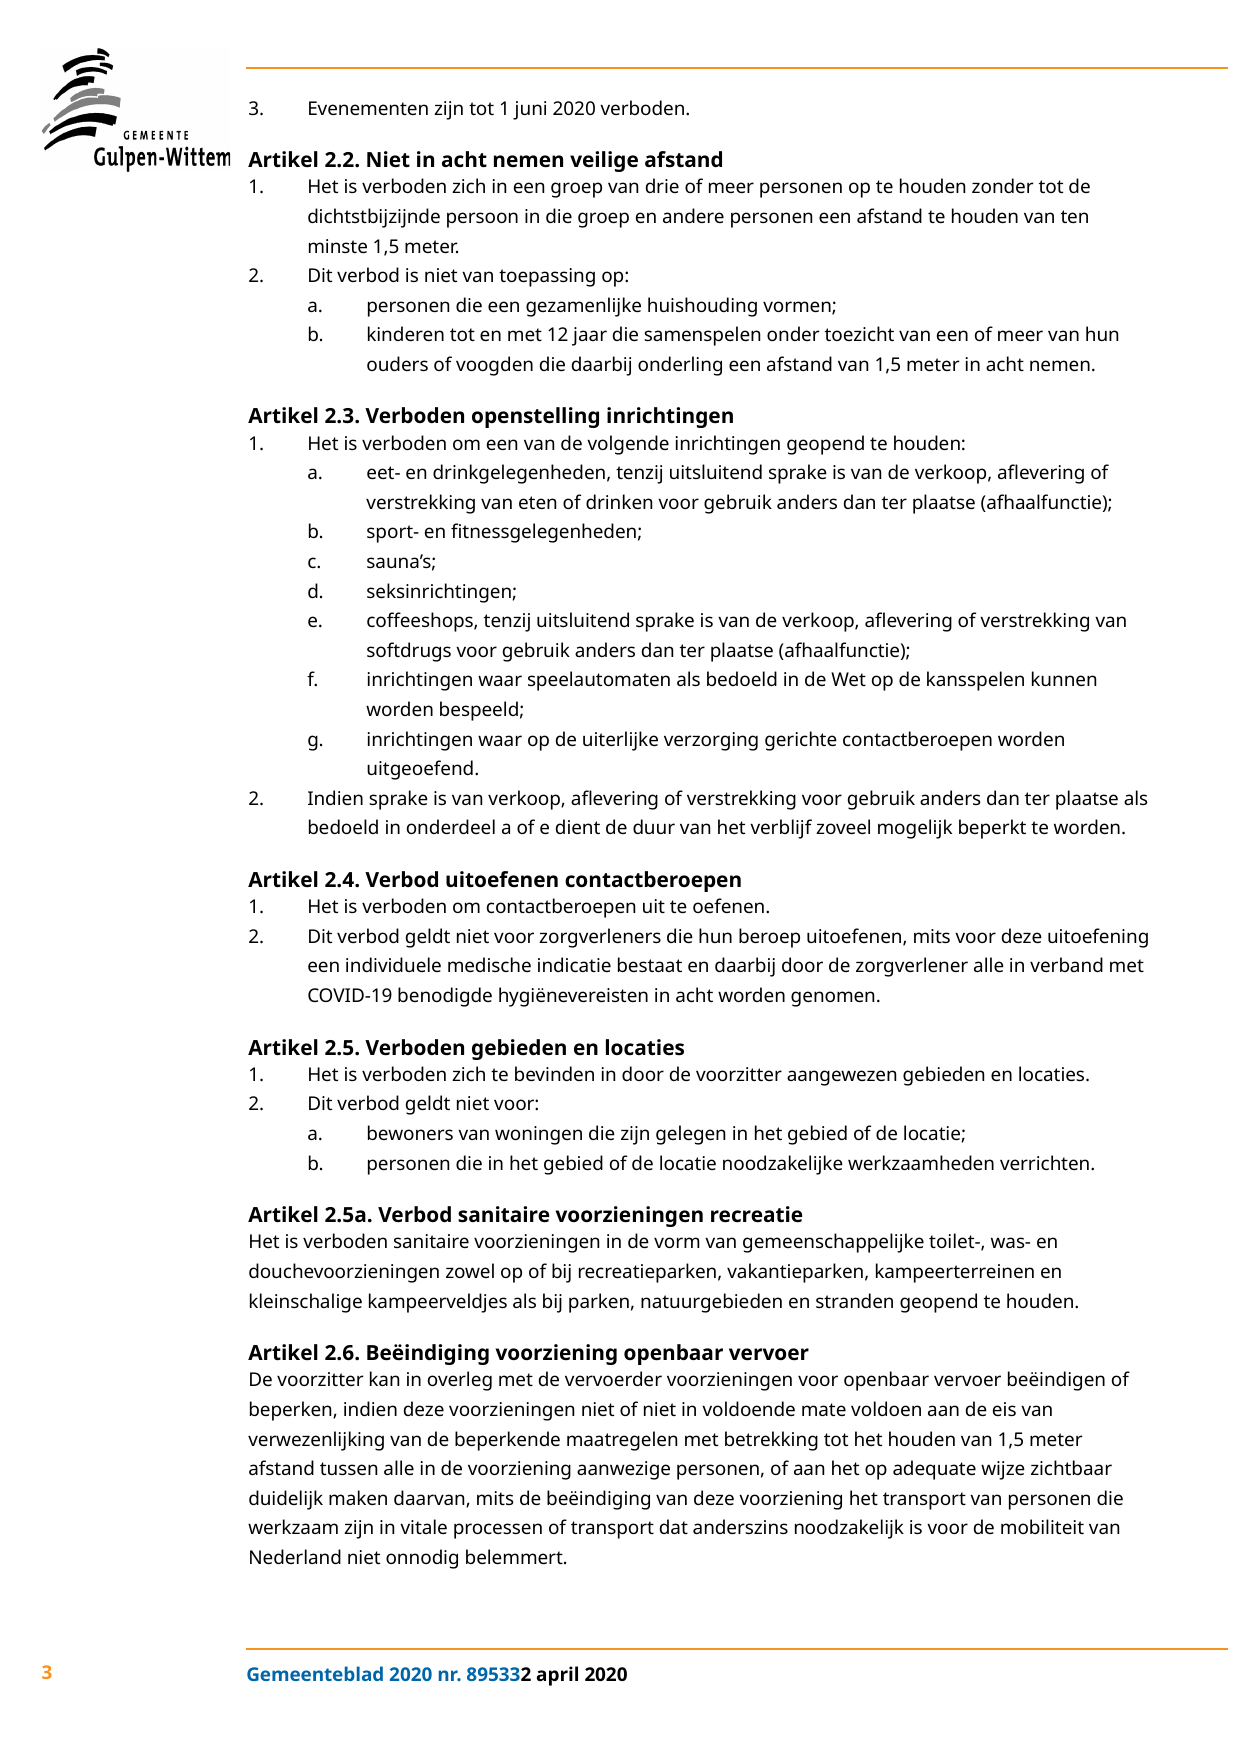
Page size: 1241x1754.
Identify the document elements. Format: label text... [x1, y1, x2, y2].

list Het is verboden om contactberoepen uit te oefenen. [248, 893, 1152, 919]
list inrichtingen waar speelautomaten als bedoeld in de Wet op de kansspelen kunnen worden bespeeld; [307, 667, 1152, 722]
list kinderen tot en met 12 jaar die samenspelen onder toezicht van een of meer van hun ouders of voogden die daarbij onderling een afstand van 1,5 meter in acht nemen. [307, 322, 1152, 377]
list Indien sprake is van verkoop, aflevering of verstrekking voor gebruik anders dan ter plaatse als bedoeld in onderdeel a of e dient de duur van het verblijf zoveel mogelijk beperkt te worden. [248, 785, 1152, 840]
list Dit verbod is niet van toepassing op: [248, 262, 1152, 288]
list sauna’s; [307, 548, 1152, 574]
text De voorzitter kan in overleg met de vervoerder voorzieningen voor openbaar vervoer beëindigen of beperken, indien deze voorzieningen niet of niet in voldoende mate voldoen aan de eis van verwezenlijking van de beperkende maatregelen met betrekking tot het houden van 1,5 meter afstand tussen alle in de voorziening aanwezige personen, of aan het op adequate wijze zichtbaar duidelijk maken daarvan, mits de beëindiging van deze voorziening het transport van personen die werkzaam zijn in vitale processen of transport dat anderszins noodzakelijk is voor de mobiliteit van Nederland niet onnodig belemmert. [248, 1367, 1152, 1570]
text Artikel 2.3. Verboden openstelling inrichtingen [248, 402, 1152, 430]
picture [41, 47, 231, 172]
text Artikel 2.5a. Verbod sanitaire voorzieningen recreatie [248, 1200, 1152, 1229]
list seksinrichtingen; [307, 578, 1152, 604]
list Het is verboden om een van de volgende inrichtingen geopend te houden: [248, 430, 1152, 456]
list personen die in het gebied of de locatie noodzakelijke werkzaamheden verrichten. [307, 1150, 1152, 1176]
list sport- en fitnessgelegenheden; [307, 519, 1152, 544]
list inrichtingen waar op de uiterlijke verzorging gerichte contactberoepen worden uitgeoefend. [307, 726, 1152, 781]
text Artikel 2.5. Verboden gebieden en locaties [248, 1033, 1152, 1061]
text Artikel 2.6. Beëindiging voorziening openbaar vervoer [248, 1338, 1152, 1367]
list eet- en drinkgelegenheden, tenzij uitsluitend sprake is van de verkoop, aflevering of verstrekking van eten of drinken voor gebruik anders dan ter plaatse (afhaalfunctie); [307, 459, 1152, 515]
list Het is verboden zich te bevinden in door de voorzitter aangewezen gebieden en locaties. [248, 1061, 1152, 1087]
list Evenementen zijn tot 1 juni 2020 verboden. [248, 95, 1152, 121]
list Het is verboden zich in een groep van drie of meer personen op te houden zonder tot de dichtstbijzijnde persoon in die groep en andere personen een afstand te houden van ten minste 1,5 meter. [248, 174, 1152, 258]
list personen die een gezamenlijke huishouding vormen; [307, 292, 1152, 318]
list coffeeshops, tenzij uitsluitend sprake is van de verkoop, aflevering of verstrekking van softdrugs voor gebruik anders dan ter plaatse (afhaalfunctie); [307, 607, 1152, 663]
list Dit verbod geldt niet voor: [248, 1091, 1152, 1116]
text Artikel 2.4. Verbod uitoefenen contactberoepen [248, 865, 1152, 893]
list Dit verbod geldt niet voor zorgverleners die hun beroep uitoefenen, mits voor deze uitoefening een individuele medische indicatie bestaat en daarbij door de zorgverlener alle in verband met COVID-19 benodigde hygiënevereisten in acht worden genomen. [248, 923, 1152, 1008]
text Artikel 2.2. Niet in acht nemen veilige afstand [248, 145, 1152, 174]
text Het is verboden sanitaire voorzieningen in de vorm van gemeenschappelijke toilet-, was- en douchevoorzieningen zowel op of bij recreatieparken, vakantieparken, kampeerterreinen en kleinschalige kampeerveldjes als bij parken, natuurgebieden en stranden geopend te houden. [248, 1229, 1152, 1313]
list bewoners van woningen die zijn gelegen in het gebied of de locatie; [307, 1120, 1152, 1146]
